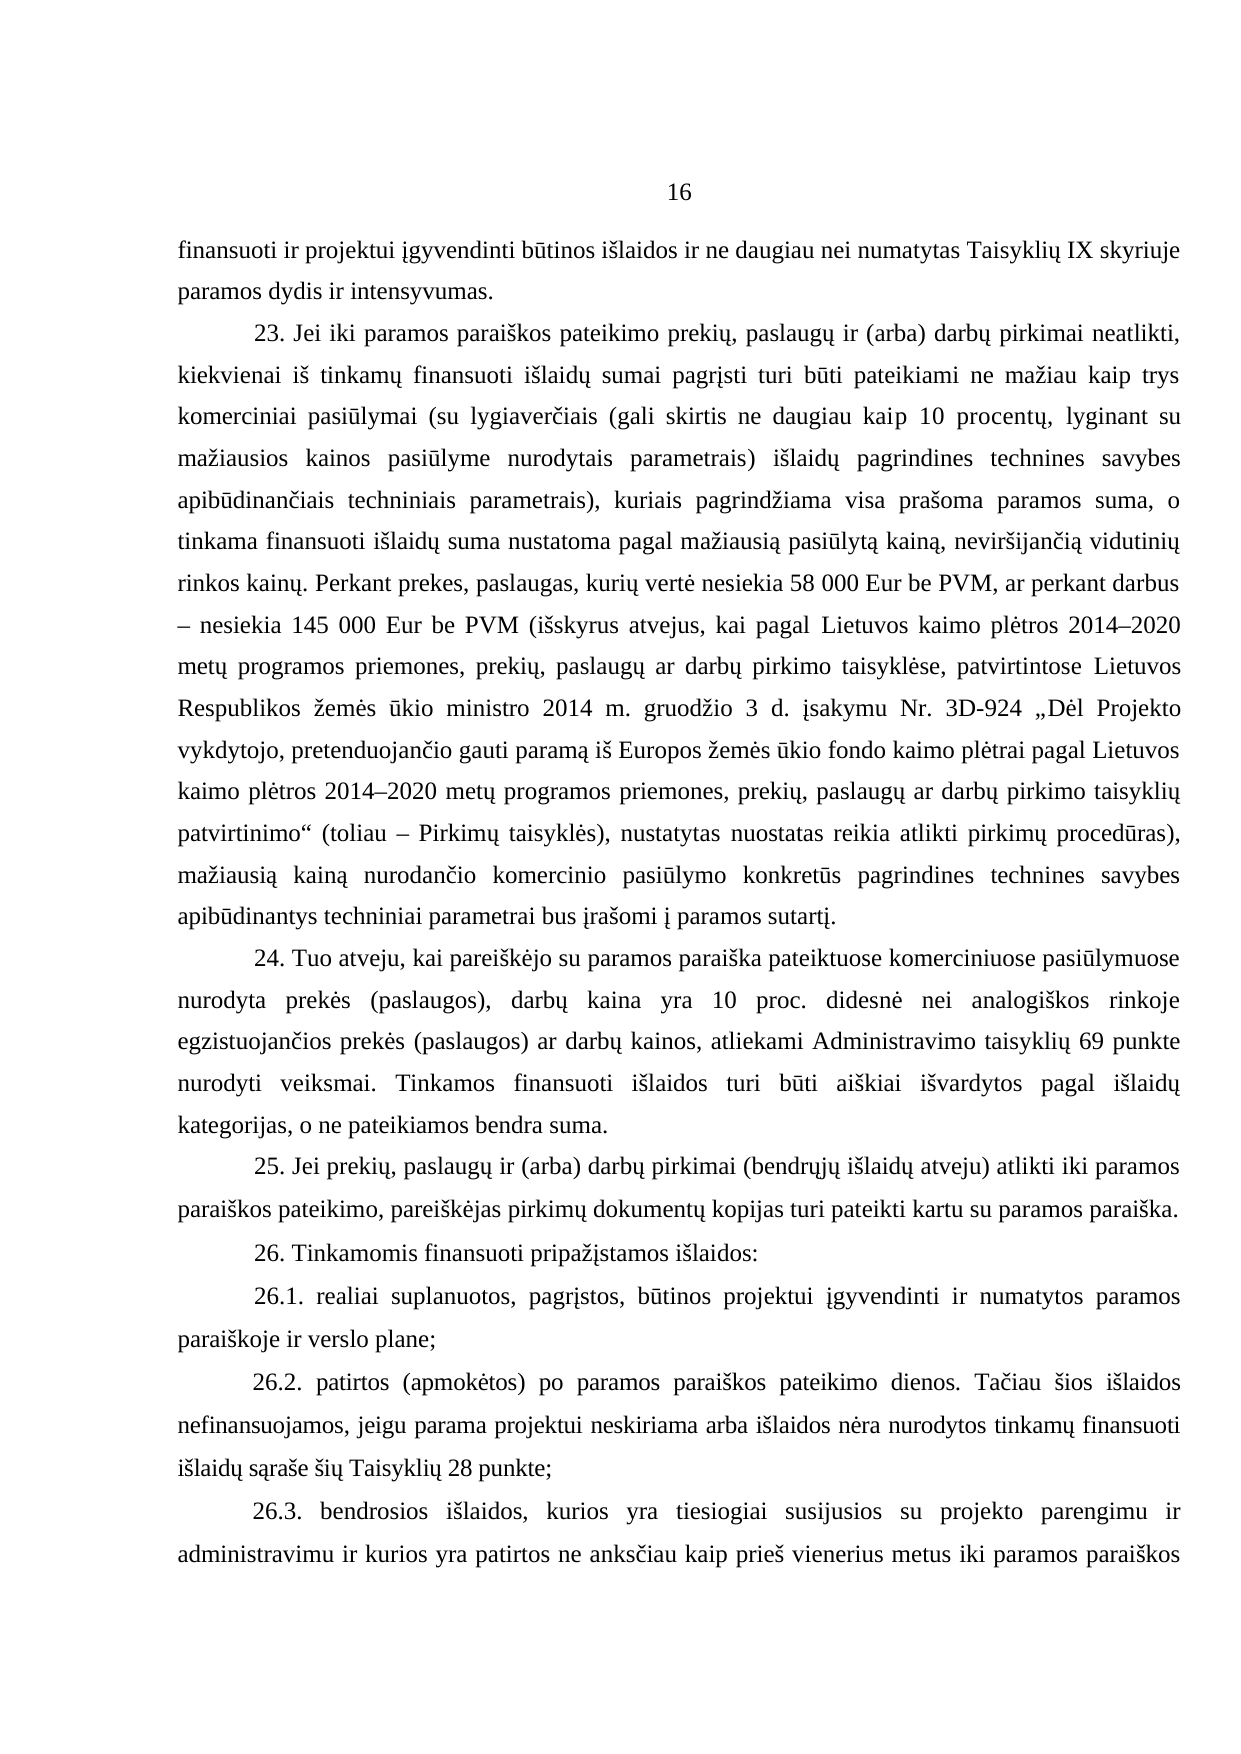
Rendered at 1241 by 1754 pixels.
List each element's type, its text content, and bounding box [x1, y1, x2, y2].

text 26. Tinkamomis finansuoti pripažįstamos išlaidos: [177, 1238, 1181, 1266]
text 26.3. bendrosios išlaidos, kurios yra tiesiogiai susijusios su projekto parengimu ir administravimu ir kurios yra patirtos ne anksčiau kaip prieš vienerius metus iki paramos paraiškos [177, 1496, 1181, 1568]
text finansuoti ir projektui įgyvendinti būtinos išlaidos ir ne daugiau nei numatytas Taisyklių IX skyriuje paramos dydis ir intensyvumas. [177, 235, 1181, 305]
text 25. Jei prekių, paslaugų ir (arba) darbų pirkimai (bendrųjų išlaidų atveju) atlikti iki paramos paraiškos pateikimo, pareiškėjas pirkimų dokumentų kopijas turi pateikti kartu su paramos paraiška. [177, 1151, 1181, 1223]
text 26.1. realiai suplanuotos, pagrįstos, būtinos projektui įgyvendinti ir numatytos paramos paraiškoje ir verslo plane; [177, 1281, 1181, 1353]
text 23. Jei iki paramos paraiškos pateikimo prekių, paslaugų ir (arba) darbų pirkimai neatlikti, kiekvienai iš tinkamų finansuoti išlaidų sumai pagrįsti turi būti pateikiami ne mažiau kaip trys komerciniai pasiūlymai (su lygiaverčiais (gali skirtis ne daugiau kaip 10 procentų, lyginant su mažiausios kainos pasiūlyme nurodytais parametrais) išlaidų pagrindines technines savybes apibūdinančiais techniniais parametrais), kuriais pagrindžiama visa prašoma paramos suma, o tinkama finansuoti išlaidų suma nustatoma pagal mažiausią pasiūlytą kainą, neviršijančią vidutinių rinkos kainų. Perkant prekes, paslaugas, kurių vertė nesiekia 58 000 Eur be PVM, ar perkant darbus – nesiekia 145 000 Eur be PVM (išskyrus atvejus, kai pagal Lietuvos kaimo plėtros 2014–2020 metų programos priemones, prekių, paslaugų ar darbų pirkimo taisyklėse, patvirtintose Lietuvos Respublikos žemės ūkio ministro 2014 m. gruodžio 3 d. įsakymu Nr. 3D-924 „Dėl Projekto vykdytojo, pretenduojančio gauti paramą iš Europos žemės ūkio fondo kaimo plėtrai pagal Lietuvos kaimo plėtros 2014–2020 metų programos priemones, prekių, paslaugų ar darbų pirkimo taisyklių patvirtinimo“ (toliau – Pirkimų taisyklės), nustatytas nuostatas reikia atlikti pirkimų procedūras), mažiausią kainą nurodančio komercinio pasiūlymo konkretūs pagrindines technines savybes apibūdinantys techniniai parametrai bus įrašomi į paramos sutartį. [177, 318, 1181, 930]
text 26.2. patirtos (apmokėtos) po paramos paraiškos pateikimo dienos. Tačiau šios išlaidos nefinansuojamos, jeigu parama projektui neskiriama arba išlaidos nėra nurodytos tinkamų finansuoti išlaidų sąraše šių Taisyklių 28 punkte; [177, 1367, 1181, 1482]
text 24. Tuo atveju, kai pareiškėjo su paramos paraiška pateiktuose komerciniuose pasiūlymuose nurodyta prekės (paslaugos), darbų kaina yra 10 proc. didesnė nei analogiškos rinkoje egzistuojančios prekės (paslaugos) ar darbų kainos, atliekami Administravimo taisyklių 69 punkte nurodyti veiksmai. Tinkamos finansuoti išlaidos turi būti aiškiai išvardytos pagal išlaidų kategorijas, o ne pateikiamos bendra suma. [177, 943, 1181, 1138]
